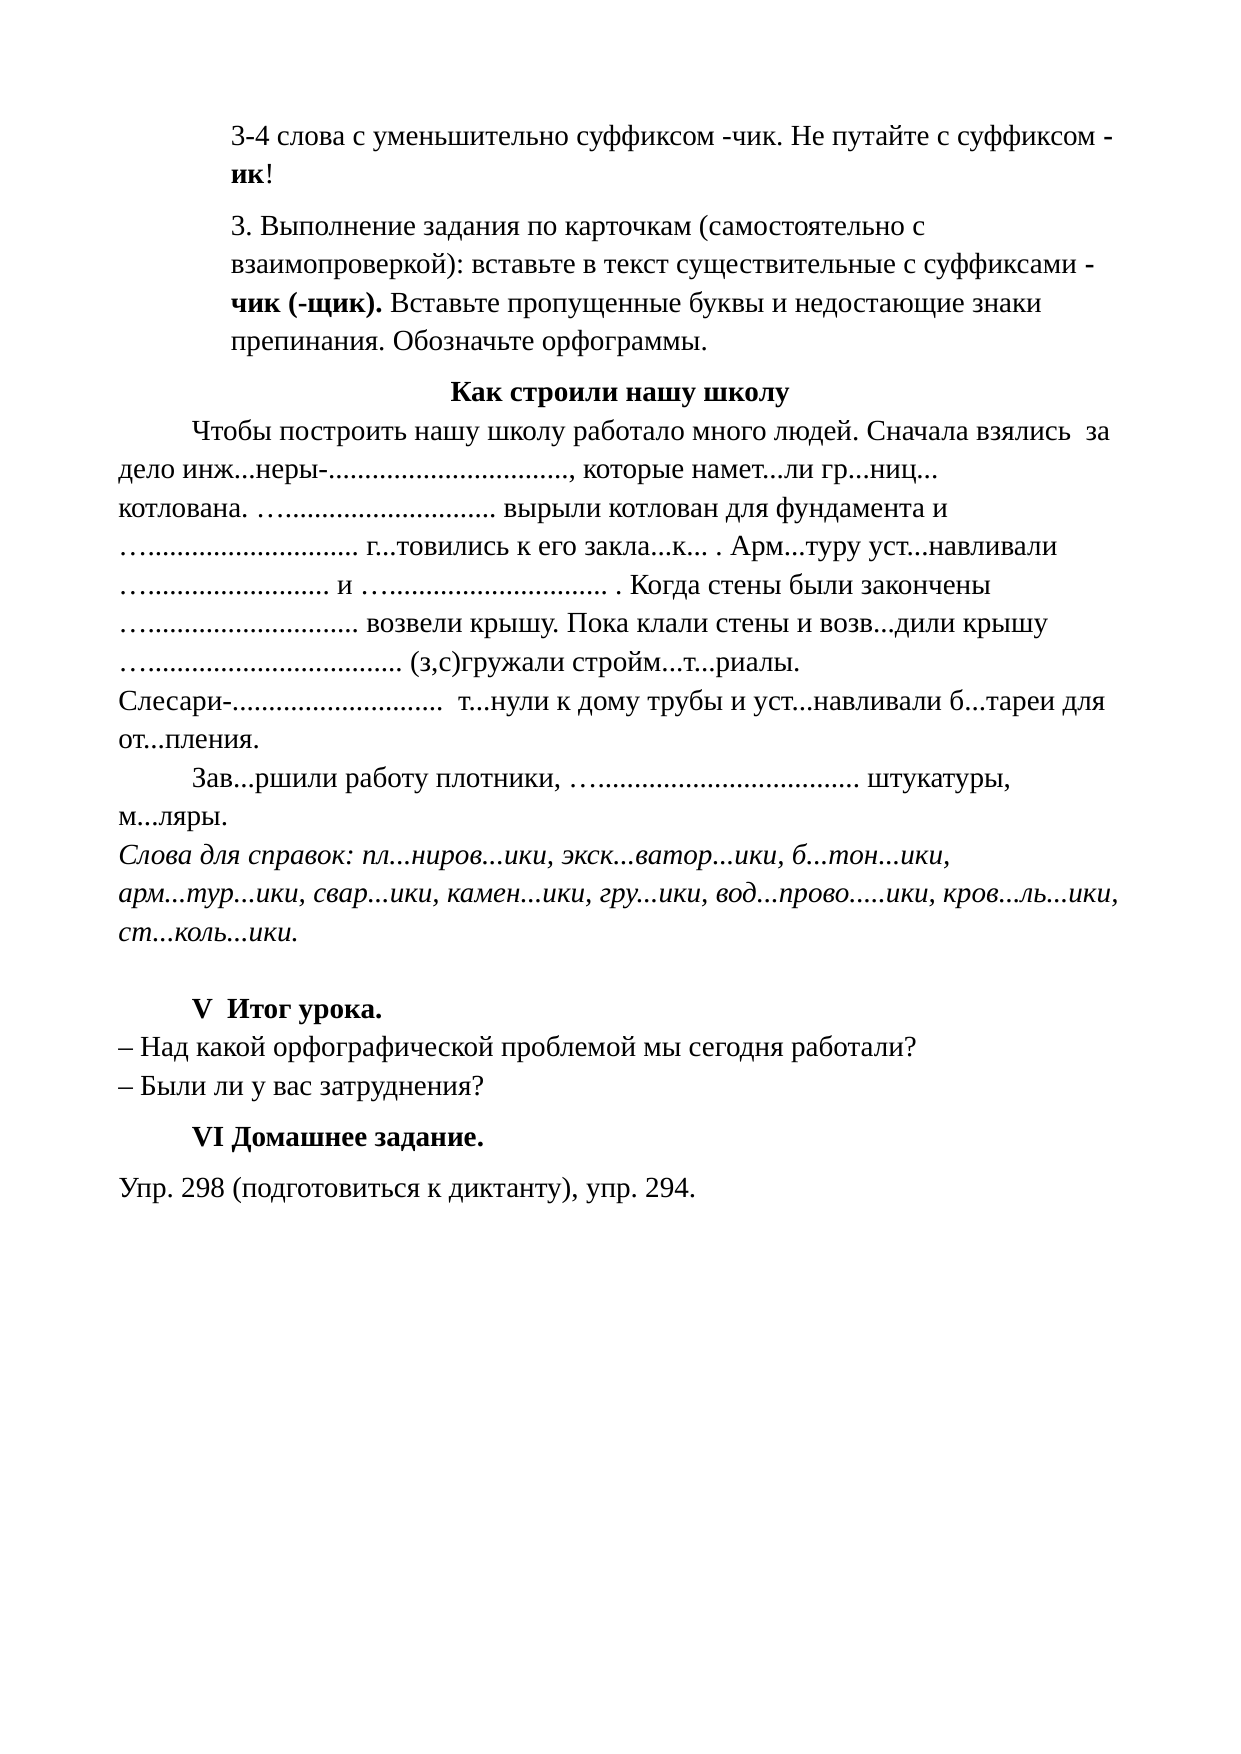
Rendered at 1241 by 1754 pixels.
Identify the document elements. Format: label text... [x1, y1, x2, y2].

text – Над какой орфографической проблемой мы сегодня работали? – Были ли у вас затруднения? [118, 1029, 1122, 1102]
text VI Домашнее задание. [118, 1119, 1122, 1153]
text Слова для справок: пл...ниров...ики, экск...ватор...ики, б...тон...ики, арм...тур...ики, свар...ики, камен...ики, гру...ики, вод...прово.....ики, кров...ль...ики, ст...коль...ики. [118, 837, 1122, 947]
text Как строили нашу школу [118, 374, 1122, 408]
list 3-4 слова с уменьшительно суффиксом -чик. Не путайте с суффиксом -ик! [193, 118, 1122, 190]
list 3. Выполнение задания по карточкам (самостоятельно с взаимопроверкой): вставьте в текст существительные с суффиксами -чик (-щик). Вставьте пропущенные буквы и недостающие знаки препинания. Обозначьте орфограммы. [193, 208, 1122, 357]
text котлована. …............................. вырыли котлован для фундамента и [118, 490, 1122, 523]
text V Итог урока. [118, 991, 1122, 1024]
text Чтобы построить нашу школу работало много людей. Сначала взялись за дело инж...неры-................................., которые намет...ли гр...ниц... [118, 413, 1122, 485]
text Упр. 298 (подготовиться к диктанту), упр. 294. [118, 1170, 1122, 1204]
text …............................. г...товились к его закла...к... . Арм...туру уст...навливали …......................... и ….............................. . Когда стены были закончены …............................. возвели крышу. Пока клали стены и возв...дили крышу …................................... (з,с)гружали стройм...т...риалы. Слесари-............................. т...нули к дому трубы и уст...навливали б...тареи для от...пления. [118, 528, 1122, 755]
text Зав...ршили работу плотники, ….................................... штукатуры, м...ляры. [118, 760, 1122, 832]
